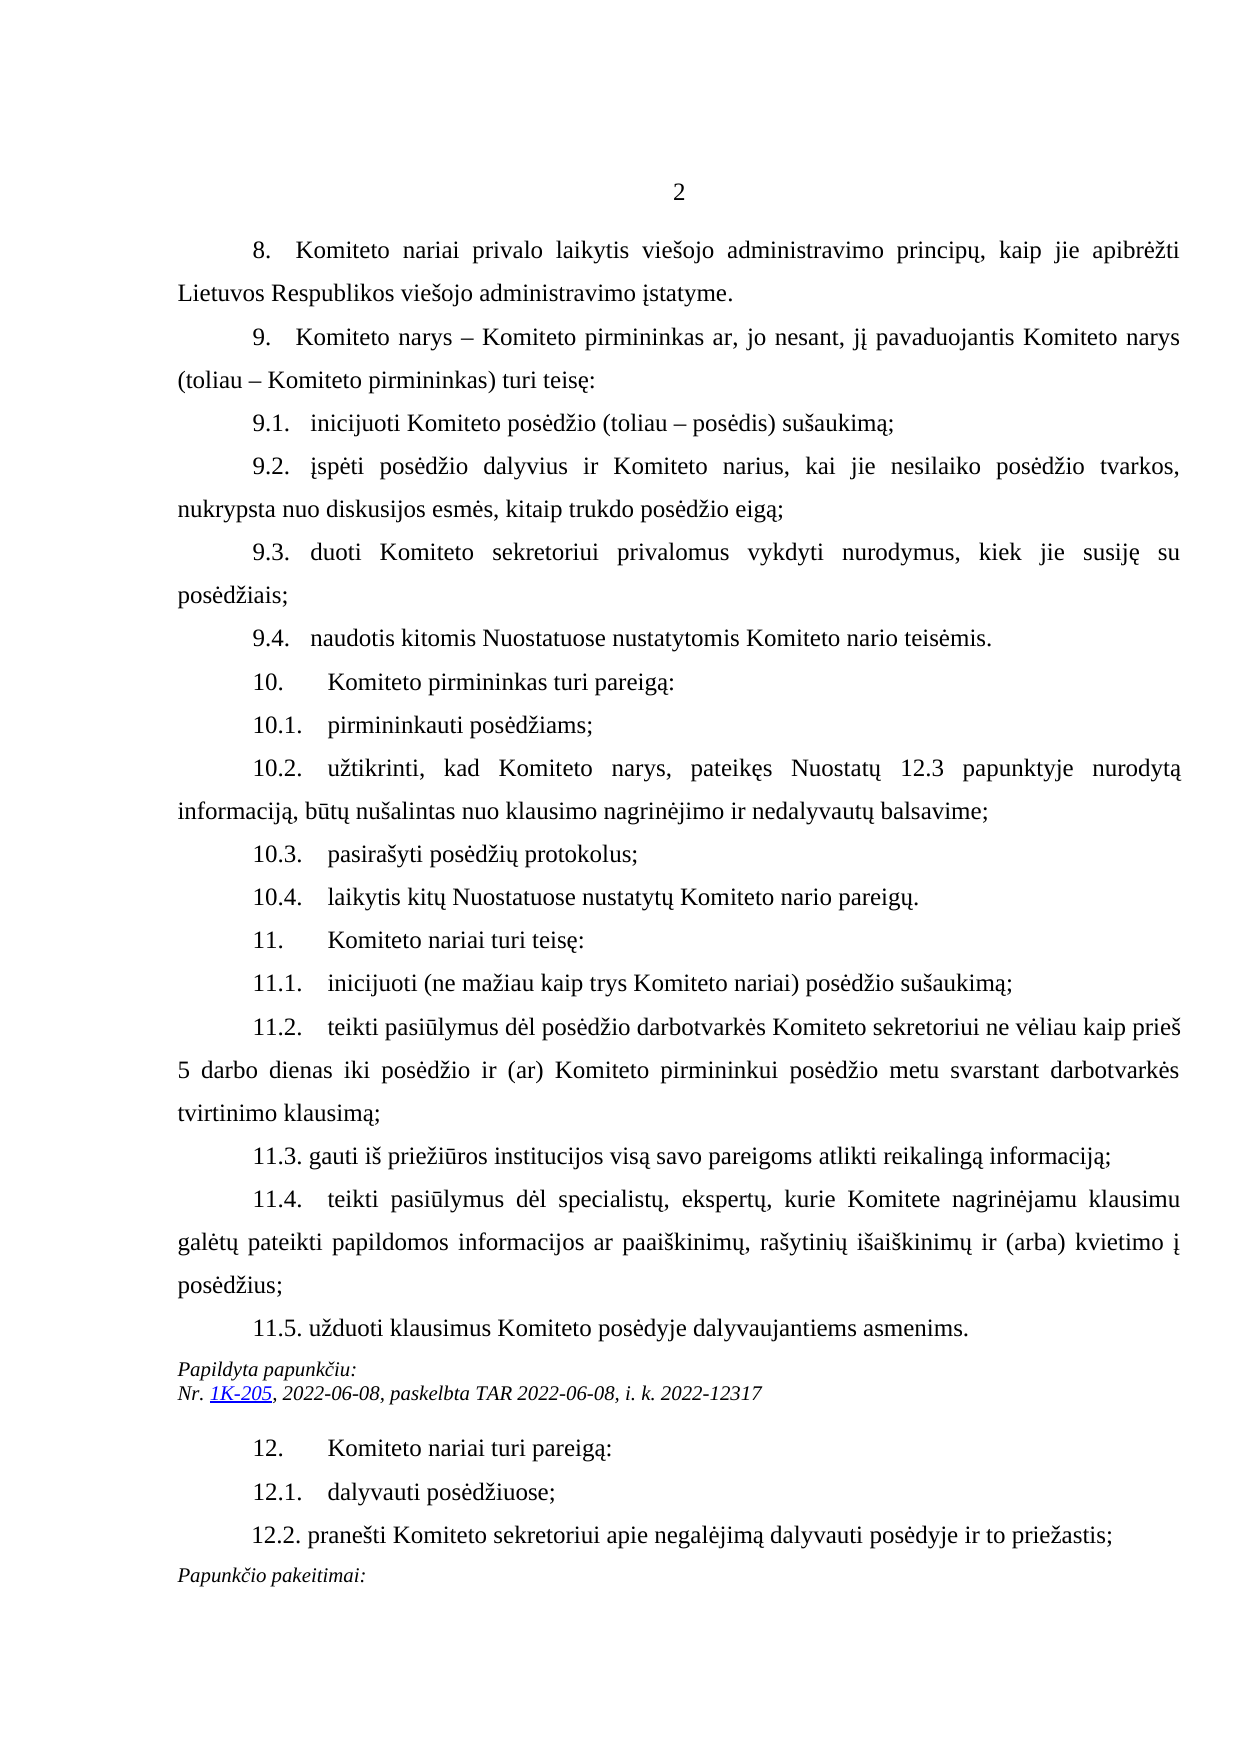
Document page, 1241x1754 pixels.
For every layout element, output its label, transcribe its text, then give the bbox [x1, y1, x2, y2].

text 9.2. įspėti posėdžio dalyvius ir Komiteto narius, kai jie nesilaiko posėdžio tvarkos, nukrypsta nuo diskusijos esmės, kitaip trukdo posėdžio eigą; [177, 451, 1181, 523]
text 11.2. teikti pasiūlymus dėl posėdžio darbotvarkės Komiteto sekretoriui ne vėliau kaip prieš 5 darbo dienas iki posėdžio ir (ar) Komiteto pirmininkui posėdžio metu svarstant darbotvarkės tvirtinimo klausimą; [177, 1012, 1181, 1127]
text 11.1. inicijuoti (ne mažiau kaip trys Komiteto nariai) posėdžio sušaukimą; [177, 968, 1181, 997]
text 11. Komiteto nariai turi teisę: [177, 925, 1181, 954]
text 9. Komiteto narys – Komiteto pirmininkas ar, jo nesant, jį pavaduojantis Komiteto narys (toliau – Komiteto pirmininkas) turi teisę: [177, 322, 1181, 393]
text 12.1. dalyvauti posėdžiuose; [177, 1477, 1181, 1505]
text 12. Komiteto nariai turi pareigą: [177, 1433, 1181, 1462]
text 10.3. pasirašyti posėdžių protokolus; [177, 839, 1181, 868]
text 10. Komiteto pirmininkas turi pareigą: [177, 667, 1181, 695]
text Papunkčio pakeitimai: [177, 1563, 1181, 1587]
text 11.5. užduoti klausimus Komiteto posėdyje dalyvaujantiems asmenims. [177, 1313, 1181, 1342]
text 8. Komiteto nariai privalo laikytis viešojo administravimo principų, kaip jie apibrėžti Lietuvos Respublikos viešojo administravimo įstatyme. [177, 235, 1181, 307]
text 9.3. duoti Komiteto sekretoriui privalomus vykdyti nurodymus, kiek jie susiję su posėdžiais; [177, 537, 1181, 609]
text Papildyta papunkčiu: [177, 1357, 1181, 1381]
text 11.4. teikti pasiūlymus dėl specialistų, ekspertų, kurie Komitete nagrinėjamu klausimu galėtų pateikti papildomos informacijos ar paaiškinimų, rašytinių išaiškinimų ir (arba) kvietimo į posėdžius; [177, 1184, 1181, 1299]
text Nr. 1K-205, 2022-06-08, paskelbta TAR 2022-06-08, i. k. 2022-12317 [177, 1381, 1181, 1405]
text 9.1. inicijuoti Komiteto posėdžio (toliau – posėdis) sušaukimą; [177, 408, 1181, 437]
text 10.4. laikytis kitų Nuostatuose nustatytų Komiteto nario pareigų. [177, 882, 1181, 911]
text 12.2. pranešti Komiteto sekretoriui apie negalėjimą dalyvauti posėdyje ir to priežastis; [177, 1520, 1181, 1548]
text 11.3. gauti iš priežiūros institucijos visą savo pareigoms atlikti reikalingą informaciją; [177, 1141, 1181, 1170]
text 10.1. pirmininkauti posėdžiams; [177, 710, 1181, 738]
text 9.4. naudotis kitomis Nuostatuose nustatytomis Komiteto nario teisėmis. [177, 623, 1181, 652]
text 10.2. užtikrinti, kad Komiteto narys, pateikęs Nuostatų 12.3 papunktyje nurodytą informaciją, būtų nušalintas nuo klausimo nagrinėjimo ir nedalyvautų balsavime; [177, 753, 1181, 825]
